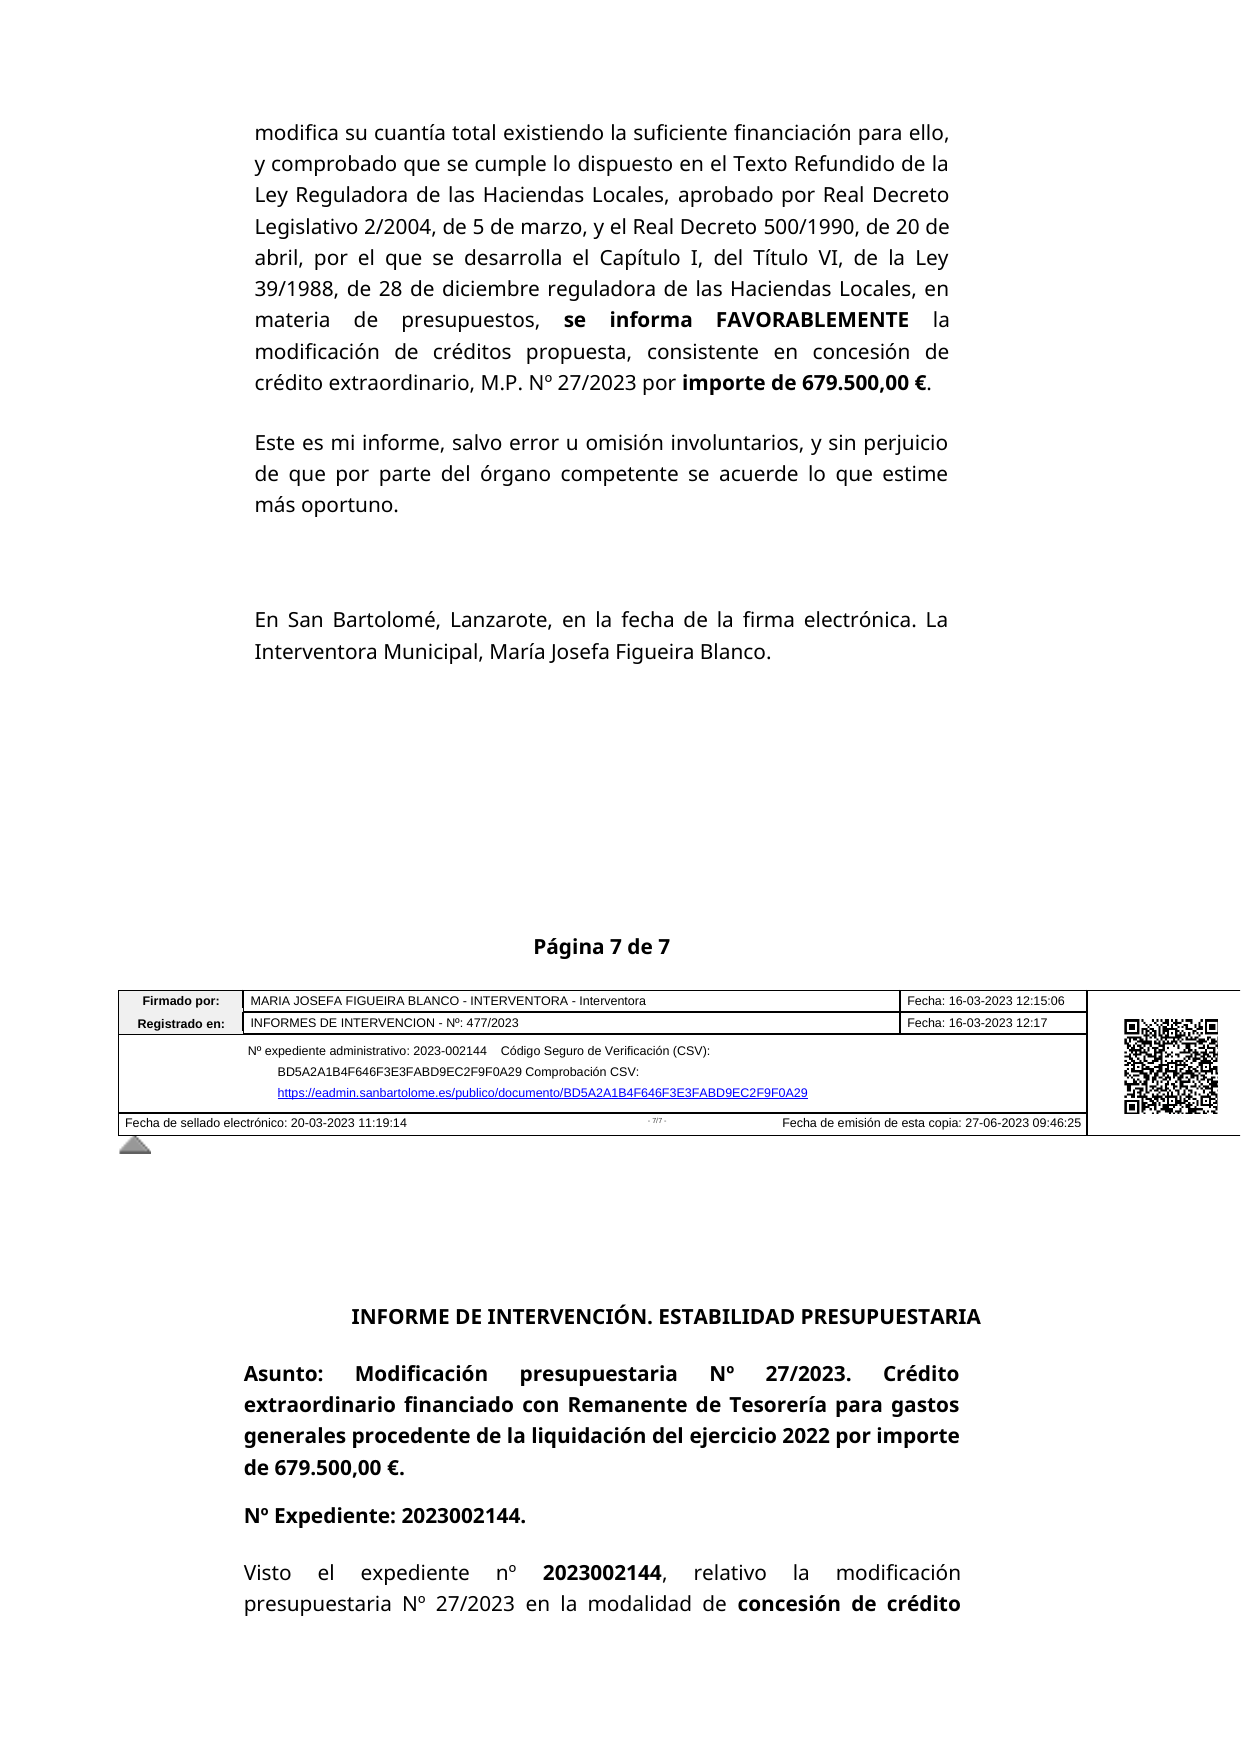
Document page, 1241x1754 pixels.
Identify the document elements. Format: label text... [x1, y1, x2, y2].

table_cell Fecha: 16-03-2023 12:17 [901, 1013, 1086, 1033]
table_cell Registrado en: [119, 1015, 242, 1031]
table_header MARIA JOSEFA FIGUEIRA BLANCO - INTERVENTORA - Interventora [244, 991, 899, 1011]
table_header Firmado por: [119, 991, 242, 1008]
text Nº Expediente: 2023002144. [243, 1501, 1122, 1529]
table_cell Fecha de sellado electrónico: 20-03-2023 11:19:14 - 7/7 - Fecha de emisión de esta copia: 27-06-2023 09:46:25 [119, 1114, 1086, 1135]
table_cell Nº expediente administrativo: 2023-002144 Código Seguro de Verificación (CSV): BD5A2A1B4F646F3E3FABD9EC2F9F0A29 Comprobación CSV: https://eadmin.sanbartolome.es/publico/documento/BD5A2A1B4F646F3E3FABD9EC2F9F0A29 [119, 1035, 1086, 1112]
text Asunto: Modificación presupuestaria Nº 27/2023. Crédito extraordinario financiado con Remanente de Tesorería para gastos generales procedente de la liquidación del ejercicio 2022 por importe de 679.500,00 €. [243, 1359, 960, 1481]
text En San Bartolomé, Lanzarote, en la fecha de la firma electrónica. La Interventora Municipal, María Josefa Figueira Blanco. [254, 606, 949, 665]
text modifica su cuantía total existiendo la suficiente financiación para ello, y comprobado que se cumple lo dispuesto en el Texto Refundido de la Ley Reguladora de las Haciendas Locales, aprobado por Real Decreto Legislativo 2/2004, de 5 de marzo, y el Real Decreto 500/1990, de 20 de abril, por el que se desarrolla el Capítulo I, del Título VI, de la Ley 39/1988, de 28 de diciembre reguladora de las Haciendas Locales, en materia de presupuestos, se informa FAVORABLEMENTE la modificación de créditos propuesta, consistente en concesión de crédito extraordinario, M.P. Nº 27/2023 por importe de 679.500,00 €. [254, 118, 950, 397]
text Página 7 de 7 [118, 932, 1085, 960]
text Este es mi informe, salvo error u omisión involuntarios, y sin perjuicio de que por parte del órgano competente se acuerde lo que estime más oportuno. [254, 428, 949, 519]
text Visto el expediente nº 2023002144, relativo la modificación presupuestaria Nº 27/2023 en la modalidad de concesión de crédito [243, 1558, 961, 1617]
table_cell INFORMES DE INTERVENCION - Nº: 477/2023 [244, 1013, 899, 1033]
table_header [1088, 991, 1240, 1135]
table_header Fecha: 16-03-2023 12:15:06 [901, 991, 1086, 1011]
text INFORME DE INTERVENCIÓN. ESTABILIDAD PRESUPUESTARIA [351, 1302, 1025, 1330]
